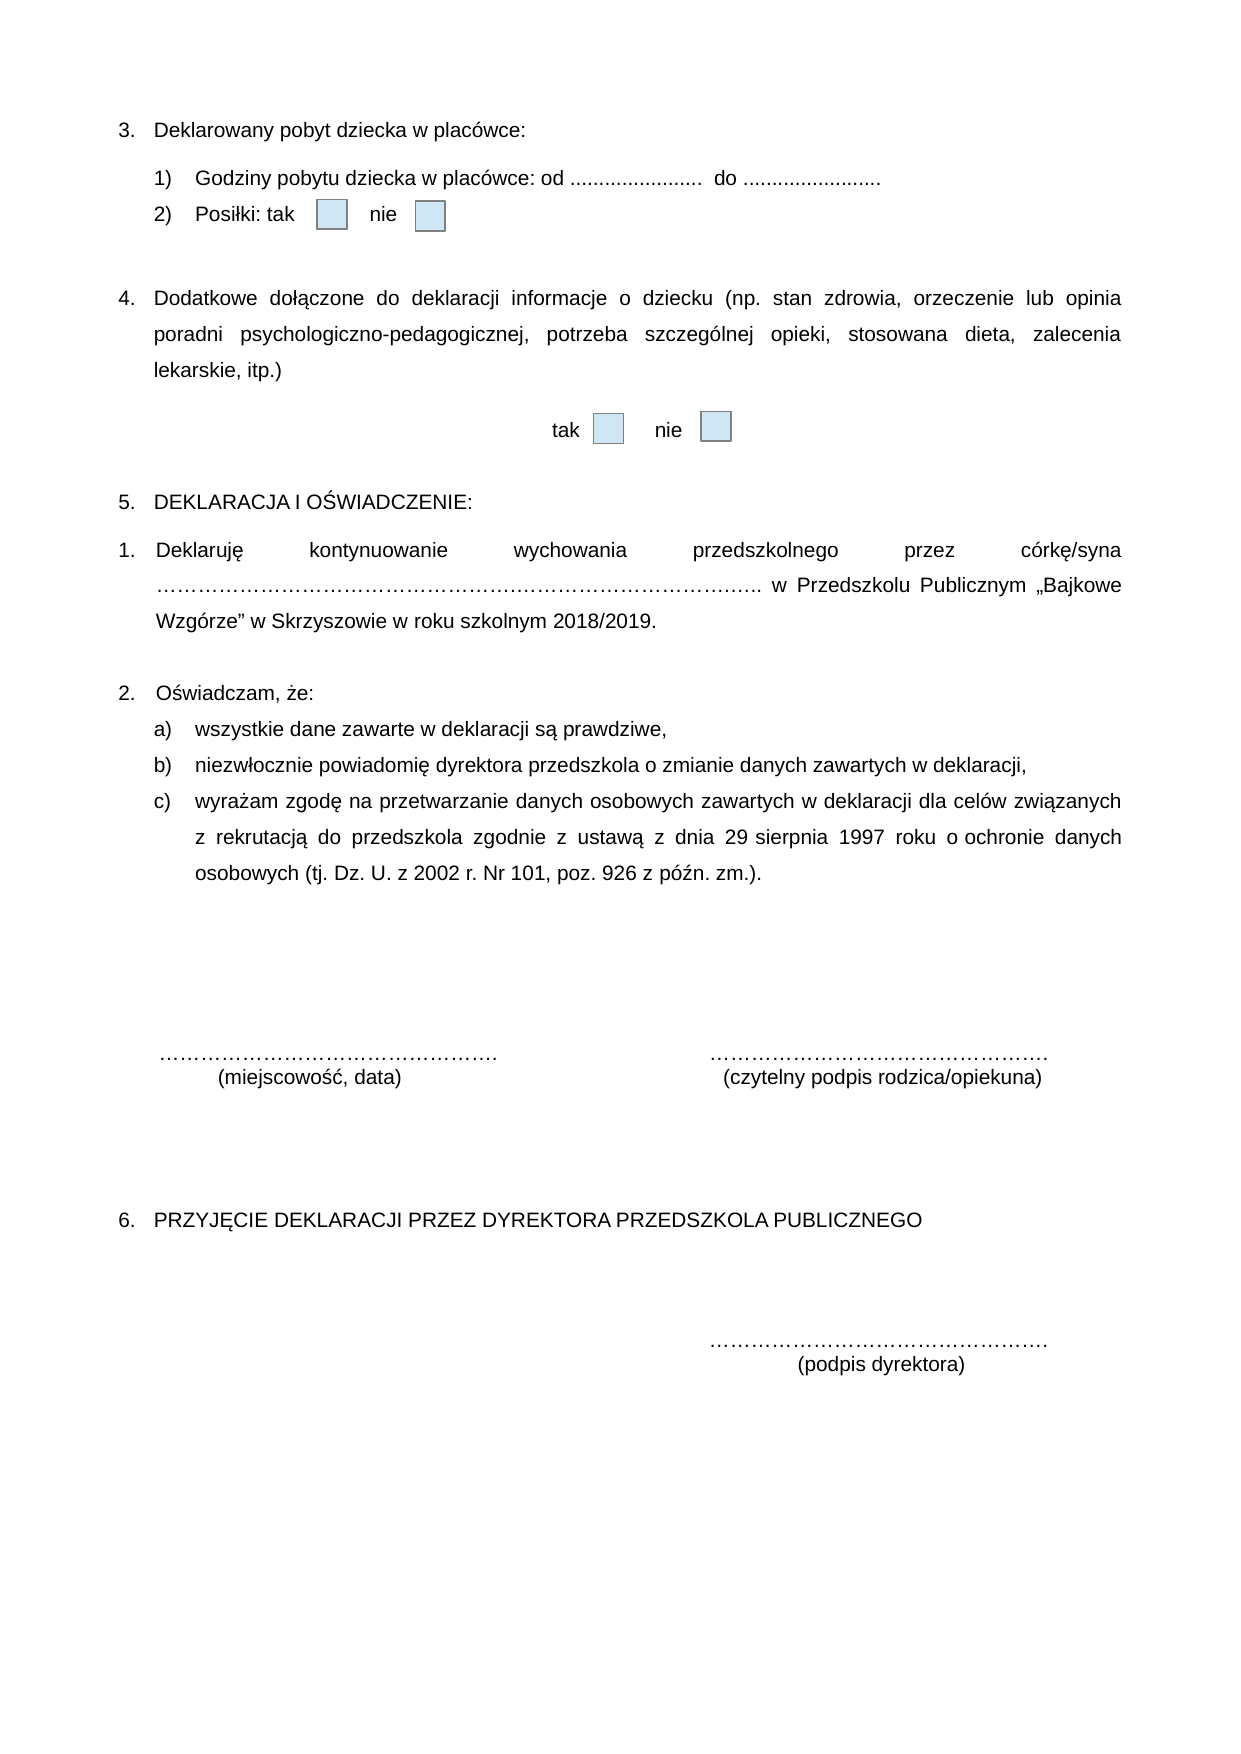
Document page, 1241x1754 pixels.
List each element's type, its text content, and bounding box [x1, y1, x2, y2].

list Posiłki: tak nie [348, 202, 415, 226]
list Deklarowany pobyt dziecka w placówce: [118, 118, 1122, 142]
list PRZYJĘCIE DEKLARACJI PRZEZ DYREKTORA PRZEDSZKOLA PUBLICZNEGO [118, 1208, 1122, 1232]
list Deklaruję kontynuowanie wychowania przedszkolnego przez córkę/syna …………………………………………….………………………….….. w Przedszkolu Publicznym „Bajkowe Wzgórze” w Skrzyszowie w roku szkolnym 2018/2019. [118, 537, 1122, 633]
text (miejscowość, data) (czytelny podpis rodzica/opiekuna) [177, 1064, 1117, 1088]
text [732, 418, 1122, 442]
list wszystkie dane zawarte w deklaracji są prawdziwe, [153, 717, 1122, 741]
text tak [118, 418, 593, 442]
text …………………………………………. [118, 1328, 1117, 1352]
list DEKLARACJA I OŚWIADCZENIE: [118, 489, 1122, 513]
list wyrażam zgodę na przetwarzanie danych osobowych zawartych w deklaracji dla celów związanych z rekrutacją do przedszkola zgodnie z ustawą z dnia 29 sierpnia 1997 roku o ochronie danych osobowych (tj. Dz. U. z 2002 r. Nr 101, poz. 926 z późn. zm.). [153, 789, 1122, 885]
text (podpis dyrektora) [118, 1352, 1117, 1376]
list Posiłki: tak nie [153, 202, 316, 226]
text nie [624, 418, 700, 442]
list niezwłocznie powiadomię dyrektora przedszkola o zmianie danych zawartych w deklaracji, [153, 753, 1122, 777]
list Dodatkowe dołączone do deklaracji informacje o dziecku (np. stan zdrowia, orzeczenie lub opinia poradni psychologiczno-pedagogicznej, potrzeba szczególnej opieki, stosowana dieta, zalecenia lekarskie, itp.) [118, 286, 1122, 382]
text …………………………………………. …………………………………………. [118, 1041, 1117, 1064]
list Godziny pobytu dziecka w placówce: od ....................... do ........................ [153, 166, 1122, 190]
list Oświadczam, że: [118, 681, 1122, 705]
list Posiłki: tak nie [446, 202, 1122, 226]
